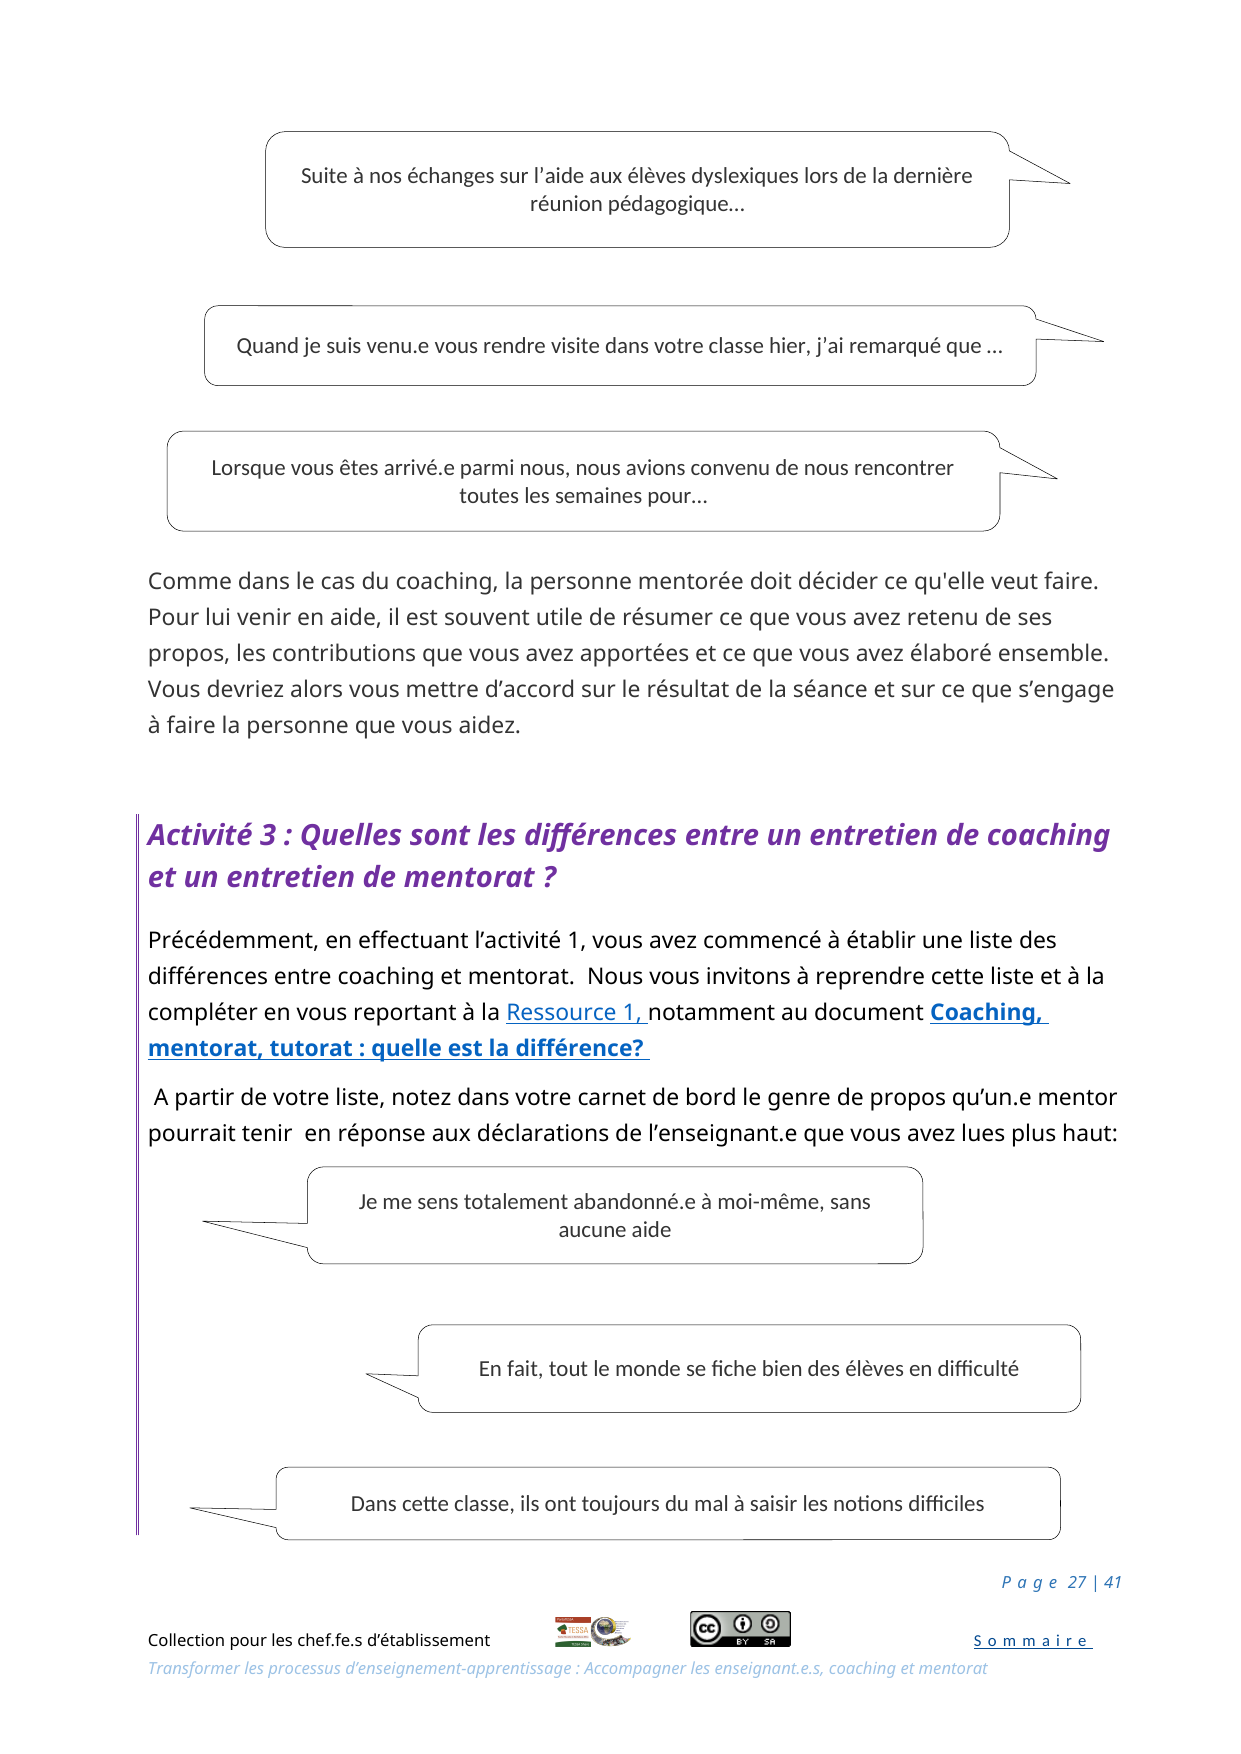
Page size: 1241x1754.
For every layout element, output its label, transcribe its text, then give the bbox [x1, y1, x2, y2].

text Activité 3 : Quelles sont les différences entre un entretien de coaching et un entretien de mentorat ? [139, 814, 1122, 896]
text Comme dans le cas du coaching, la personne mentorée doit décider ce qu'elle veut faire. Pour lui venir en aide, il est souvent utile de résumer ce que vous avez retenu de ses propos, les contributions que vous avez apportées et ce que vous avez élaboré ensemble. Vous devriez alors vous mettre d’accord sur le résultat de la séance et sur ce que s’engage à faire la personne que vous aidez. [148, 565, 1122, 740]
text Précédemment, en effectuant l’activité 1, vous avez commencé à établir une liste des différences entre coaching et mentorat. Nous vous invitons à reprendre cette liste et à la compléter en vous reportant à la Ressource 1, notamment au document Coaching, mentorat, tutorat : quelle est la différence? [139, 924, 1122, 1063]
picture [555, 1617, 631, 1647]
text A partir de votre liste, notez dans votre carnet de bord le genre de propos qu’un.e mentor pourrait tenir en réponse aux déclarations de l’enseignant.e que vous avez lues plus haut: [139, 1081, 1122, 1148]
picture [690, 1611, 791, 1647]
